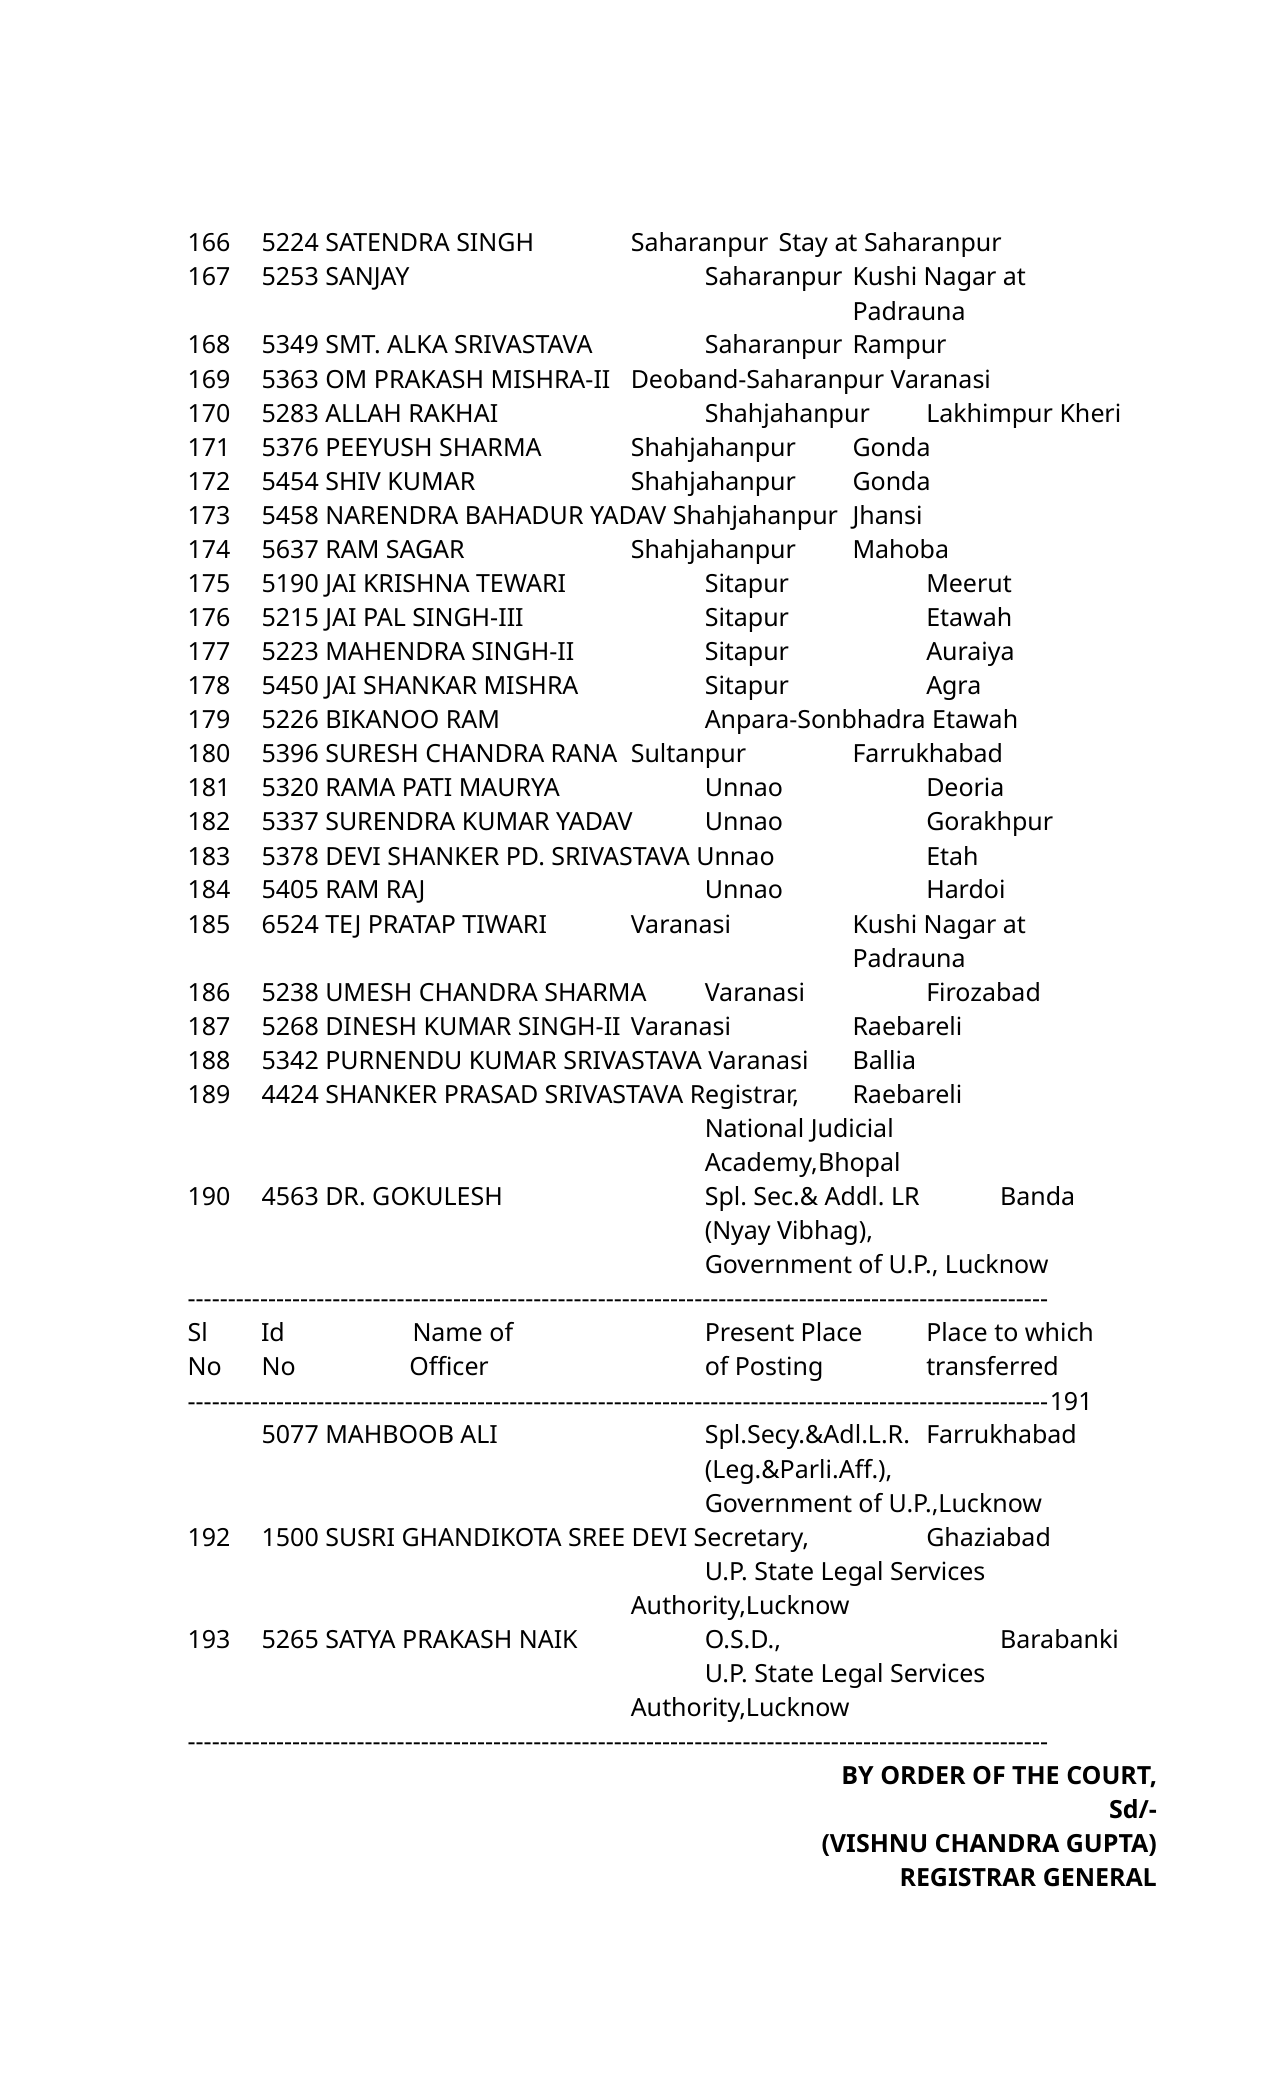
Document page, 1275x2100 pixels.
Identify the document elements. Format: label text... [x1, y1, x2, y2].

text 189 4424 SHANKER PRASAD SRIVASTAVA Registrar, Raebareli [187, 1077, 1157, 1111]
text 183 5378 DEVI SHANKER PD. SRIVASTAVA Unnao Etah [187, 838, 1157, 872]
text 169 5363 OM PRAKASH MISHRA-II Deoband-Saharanpur Varanasi [187, 361, 1157, 395]
text 182 5337 SURENDRA KUMAR YADAV Unnao Gorakhpur [187, 804, 1157, 838]
text No No Officer of Posting transferred [187, 1349, 1157, 1383]
text 188 5342 PURNENDU KUMAR SRIVASTAVA Varanasi Ballia [187, 1042, 1157, 1077]
text Government of U.P., Lucknow [187, 1247, 1157, 1281]
text 187 5268 DINESH KUMAR SINGH-II Varanasi Raebareli [187, 1008, 1157, 1042]
text 170 5283 ALLAH RAKHAI Shahjahanpur Lakhimpur Kheri [187, 395, 1157, 429]
text 179 5226 BIKANOO RAM Anpara-Sonbhadra Etawah [187, 702, 1157, 736]
text 185 6524 TEJ PRATAP TIWARI Varanasi Kushi Nagar at Padrauna [187, 906, 1157, 974]
text 168 5349 SMT. ALKA SRIVASTAVA Saharanpur Rampur [187, 327, 1157, 361]
text 172 5454 SHIV KUMAR Shahjahanpur Gonda [187, 463, 1157, 497]
text 166 5224 SATENDRA SINGH Saharanpur Stay at Saharanpur [187, 225, 1174, 259]
text Sl Id Name of Present Place Place to which [187, 1315, 1157, 1349]
text 184 5405 RAM RAJ Unnao Hardoi [187, 872, 1157, 906]
text (VISHNU CHANDRA GUPTA) [187, 1826, 1157, 1860]
text (Nyay Vibhag), [187, 1213, 1157, 1247]
text ----------------------------------------------------------------------------------------------------------- [187, 1724, 1157, 1758]
text Academy,Bhopal [187, 1145, 1157, 1179]
text U.P. State Legal Services Authority,Lucknow [187, 1656, 1157, 1724]
text 176 5215 JAI PAL SINGH-III Sitapur Etawah [187, 600, 1157, 634]
text 192 1500 SUSRI GHANDIKOTA SREE DEVI Secretary, Ghaziabad [187, 1519, 1157, 1553]
text ----------------------------------------------------------------------------------------------------------- [187, 1281, 1157, 1315]
text 175 5190 JAI KRISHNA TEWARI Sitapur Meerut [187, 566, 1157, 600]
text 181 5320 RAMA PATI MAURYA Unnao Deoria [187, 770, 1157, 804]
text 180 5396 SURESH CHANDRA RANA Sultanpur Farrukhabad [187, 736, 1157, 770]
text (Leg.&Parli.Aff.), [187, 1451, 1157, 1485]
text 171 5376 PEEYUSH SHARMA Shahjahanpur Gonda [187, 429, 1157, 463]
text 167 5253 SANJAY Saharanpur Kushi Nagar at Padrauna [187, 259, 1157, 327]
text 190 4563 DR. GOKULESH Spl. Sec.& Addl. LR Banda [187, 1179, 1157, 1213]
text 193 5265 SATYA PRAKASH NAIK O.S.D., Barabanki [187, 1622, 1157, 1656]
text National Judicial [187, 1111, 1157, 1145]
text 186 5238 UMESH CHANDRA SHARMA Varanasi Firozabad [187, 974, 1157, 1008]
text 174 5637 RAM SAGAR Shahjahanpur Mahoba [187, 532, 1157, 566]
text Government of U.P.,Lucknow [187, 1485, 1157, 1519]
text 178 5450 JAI SHANKAR MISHRA Sitapur Agra [187, 668, 1157, 702]
text REGISTRAR GENERAL [187, 1860, 1157, 1894]
text 173 5458 NARENDRA BAHADUR YADAV Shahjahanpur Jhansi [187, 497, 1157, 532]
text 177 5223 MAHENDRA SINGH-II Sitapur Auraiya [187, 634, 1157, 668]
text Sd/- [187, 1792, 1157, 1826]
text BY ORDER OF THE COURT, [187, 1758, 1157, 1792]
text -----------------------------------------------------------------------------------------------------------191 5077 MAHBOOB ALI Spl.Secy.&Adl.L.R. Farrukhabad [187, 1383, 1157, 1451]
text U.P. State Legal Services Authority,Lucknow [187, 1553, 1157, 1622]
